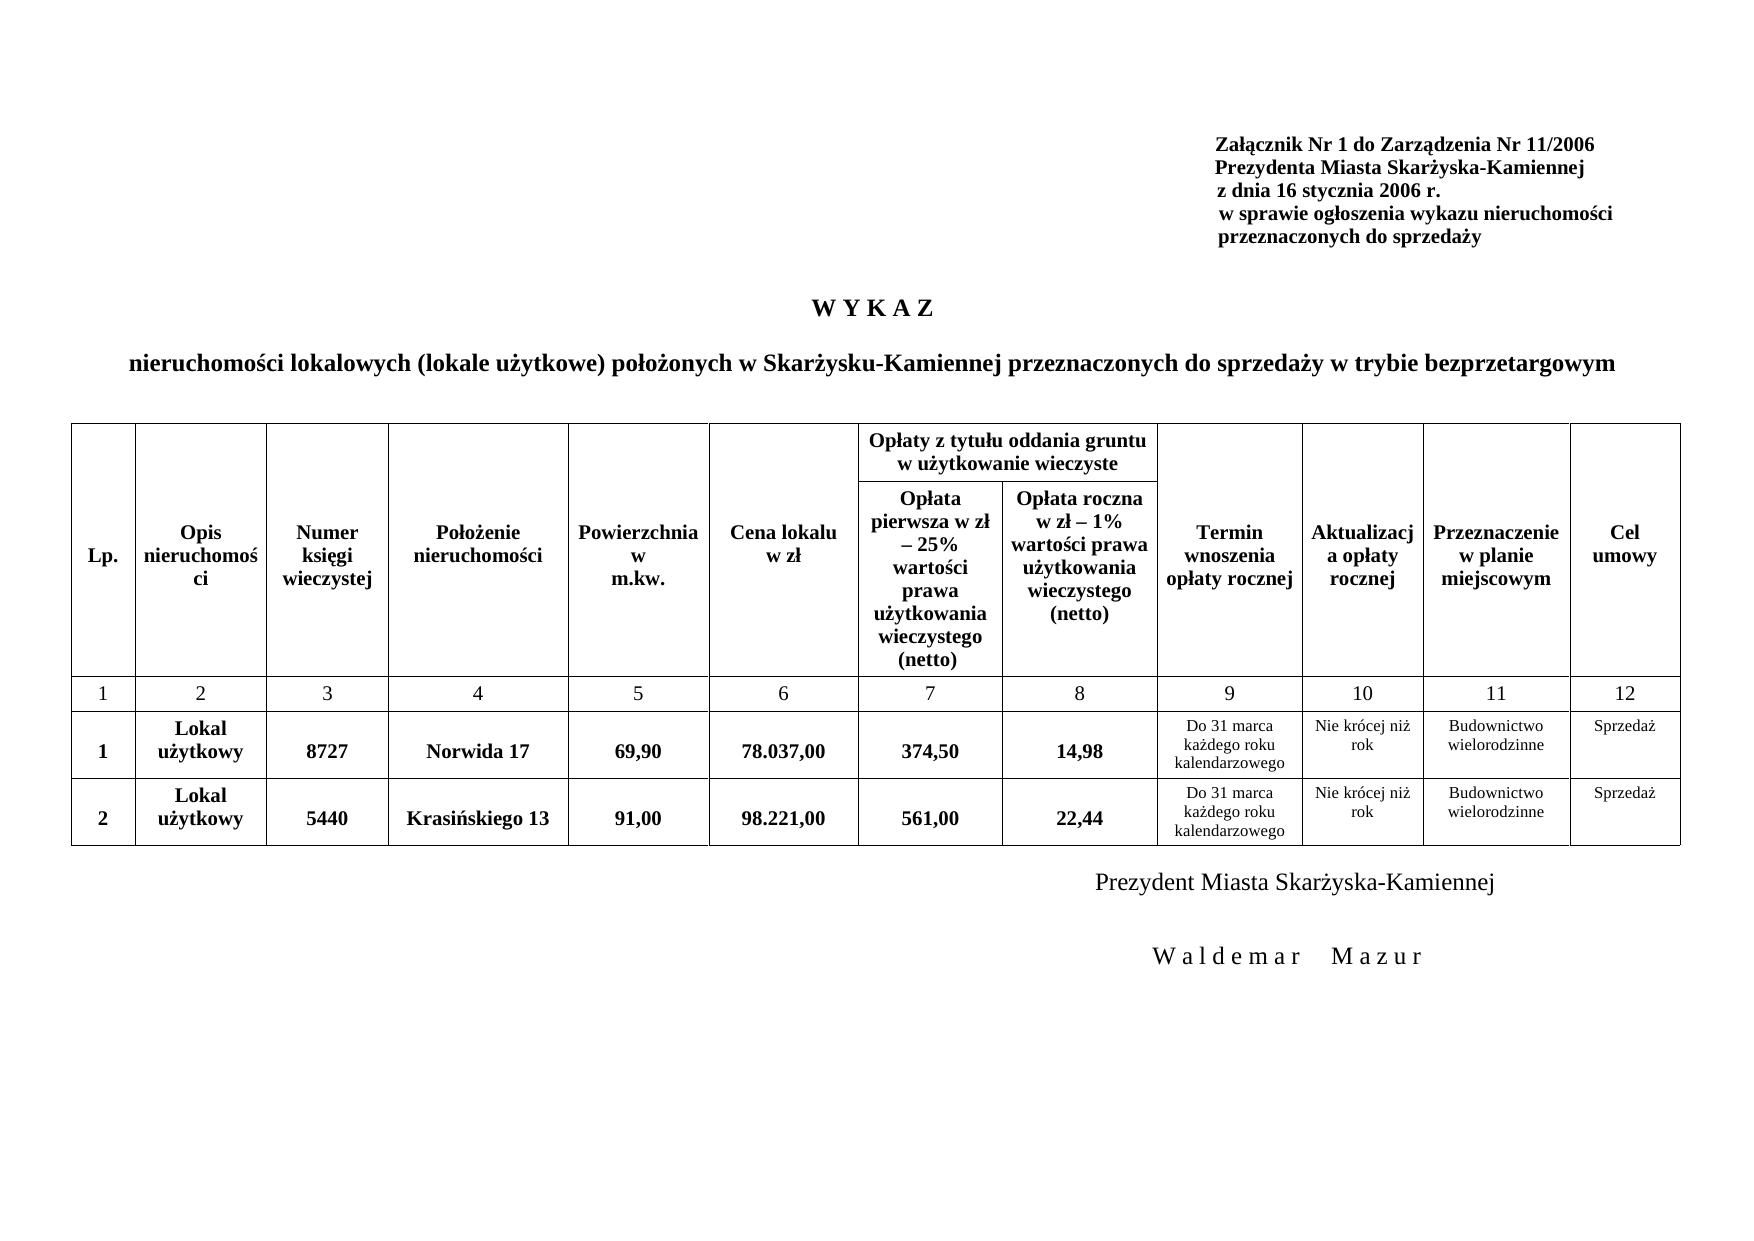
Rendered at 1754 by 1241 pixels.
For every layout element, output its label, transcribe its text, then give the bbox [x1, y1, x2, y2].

table_cell 11 [1424, 677, 1569, 711]
table_cell 3 [267, 677, 388, 711]
table_cell Norwida 17 [389, 712, 568, 778]
table_cell 6 [710, 677, 858, 711]
table_cell 2 [72, 779, 135, 845]
table_cell 561,00 [859, 779, 1002, 845]
table_header Opłaty z tytułu oddania gruntu w użytkowanie wieczyste [859, 424, 1157, 481]
table_cell 5440 [267, 779, 388, 845]
table_cell Nie krócej niż rok [1303, 712, 1423, 778]
table_header Termin wnoszenia opłaty rocznej [1158, 424, 1302, 676]
table_cell 98.221,00 [710, 779, 858, 845]
table_cell 7 [859, 677, 1002, 711]
table_cell 10 [1303, 677, 1423, 711]
table_cell 12 [1571, 677, 1680, 711]
table_header Cel umowy [1571, 424, 1680, 676]
table_cell 91,00 [569, 779, 708, 845]
table_cell 78.037,00 [710, 712, 858, 778]
table_cell 5 [569, 677, 708, 711]
table_header Aktualizacja opłaty rocznej [1303, 424, 1423, 676]
table_cell 4 [389, 677, 568, 711]
text Prezydenta Miasta Skarżyska-Kamiennej [71, 156, 1680, 179]
table_cell 2 [136, 677, 266, 711]
table_cell 9 [1158, 677, 1302, 711]
table_cell 22,44 [1003, 779, 1157, 845]
text nieruchomości lokalowych (lokale użytkowe) położonych w Skarżysku-Kamiennej przeznaczonych do sprzedaży w trybie bezprzetargowym [71, 349, 1680, 377]
table_header Numer księgi wieczystej [267, 424, 388, 676]
table_cell Lokal użytkowy [136, 712, 266, 778]
table_header Powierzchnia w m.kw. [569, 424, 708, 676]
table_cell Nie krócej niż rok [1303, 779, 1423, 845]
table_cell Do 31 marca każdego roku kalendarzowego [1158, 712, 1302, 778]
table_header Położenie nieruchomości [389, 424, 568, 676]
table_header Przeznaczenie w planie miejscowym [1424, 424, 1569, 676]
table_cell Do 31 marca każdego roku kalendarzowego [1158, 779, 1302, 845]
subtitle W a l d e m a r M a z u r [71, 942, 1680, 970]
table_cell 1 [72, 677, 135, 711]
table_cell Opłata pierwsza w zł – 25% wartości prawa użytkowania wieczystego (netto) [859, 482, 1002, 676]
table_cell Krasińskiego 13 [389, 779, 568, 845]
text w sprawie ogłoszenia wykazu nieruchomości [71, 202, 1680, 225]
text z dnia 16 stycznia 2006 r. [71, 179, 1680, 202]
table_header Lp. [72, 424, 135, 676]
subtitle W Y K A Z [71, 294, 1680, 322]
table_cell 374,50 [859, 712, 1002, 778]
table_header Cena lokalu w zł [710, 424, 858, 676]
table_cell 69,90 [569, 712, 708, 778]
table_cell 1 [72, 712, 135, 778]
table_cell Opłata roczna w zł – 1% wartości prawa użytkowania wieczystego (netto) [1003, 482, 1157, 676]
table_cell Budownictwo wielorodzinne [1424, 712, 1569, 778]
title Załącznik Nr 1 do Zarządzenia Nr 11/2006 [71, 133, 1680, 156]
text przeznaczonych do sprzedaży [71, 225, 1680, 248]
table_cell 8727 [267, 712, 388, 778]
text Prezydent Miasta Skarżyska-Kamiennej [71, 868, 1680, 896]
table_cell Sprzedaż [1571, 712, 1680, 778]
table_header Opis nieruchomości [136, 424, 266, 676]
table_cell 8 [1003, 677, 1157, 711]
table_cell Lokal użytkowy [136, 779, 266, 845]
table_cell Sprzedaż [1571, 779, 1680, 845]
table_cell 14,98 [1003, 712, 1157, 778]
table_cell Budownictwo wielorodzinne [1424, 779, 1569, 845]
